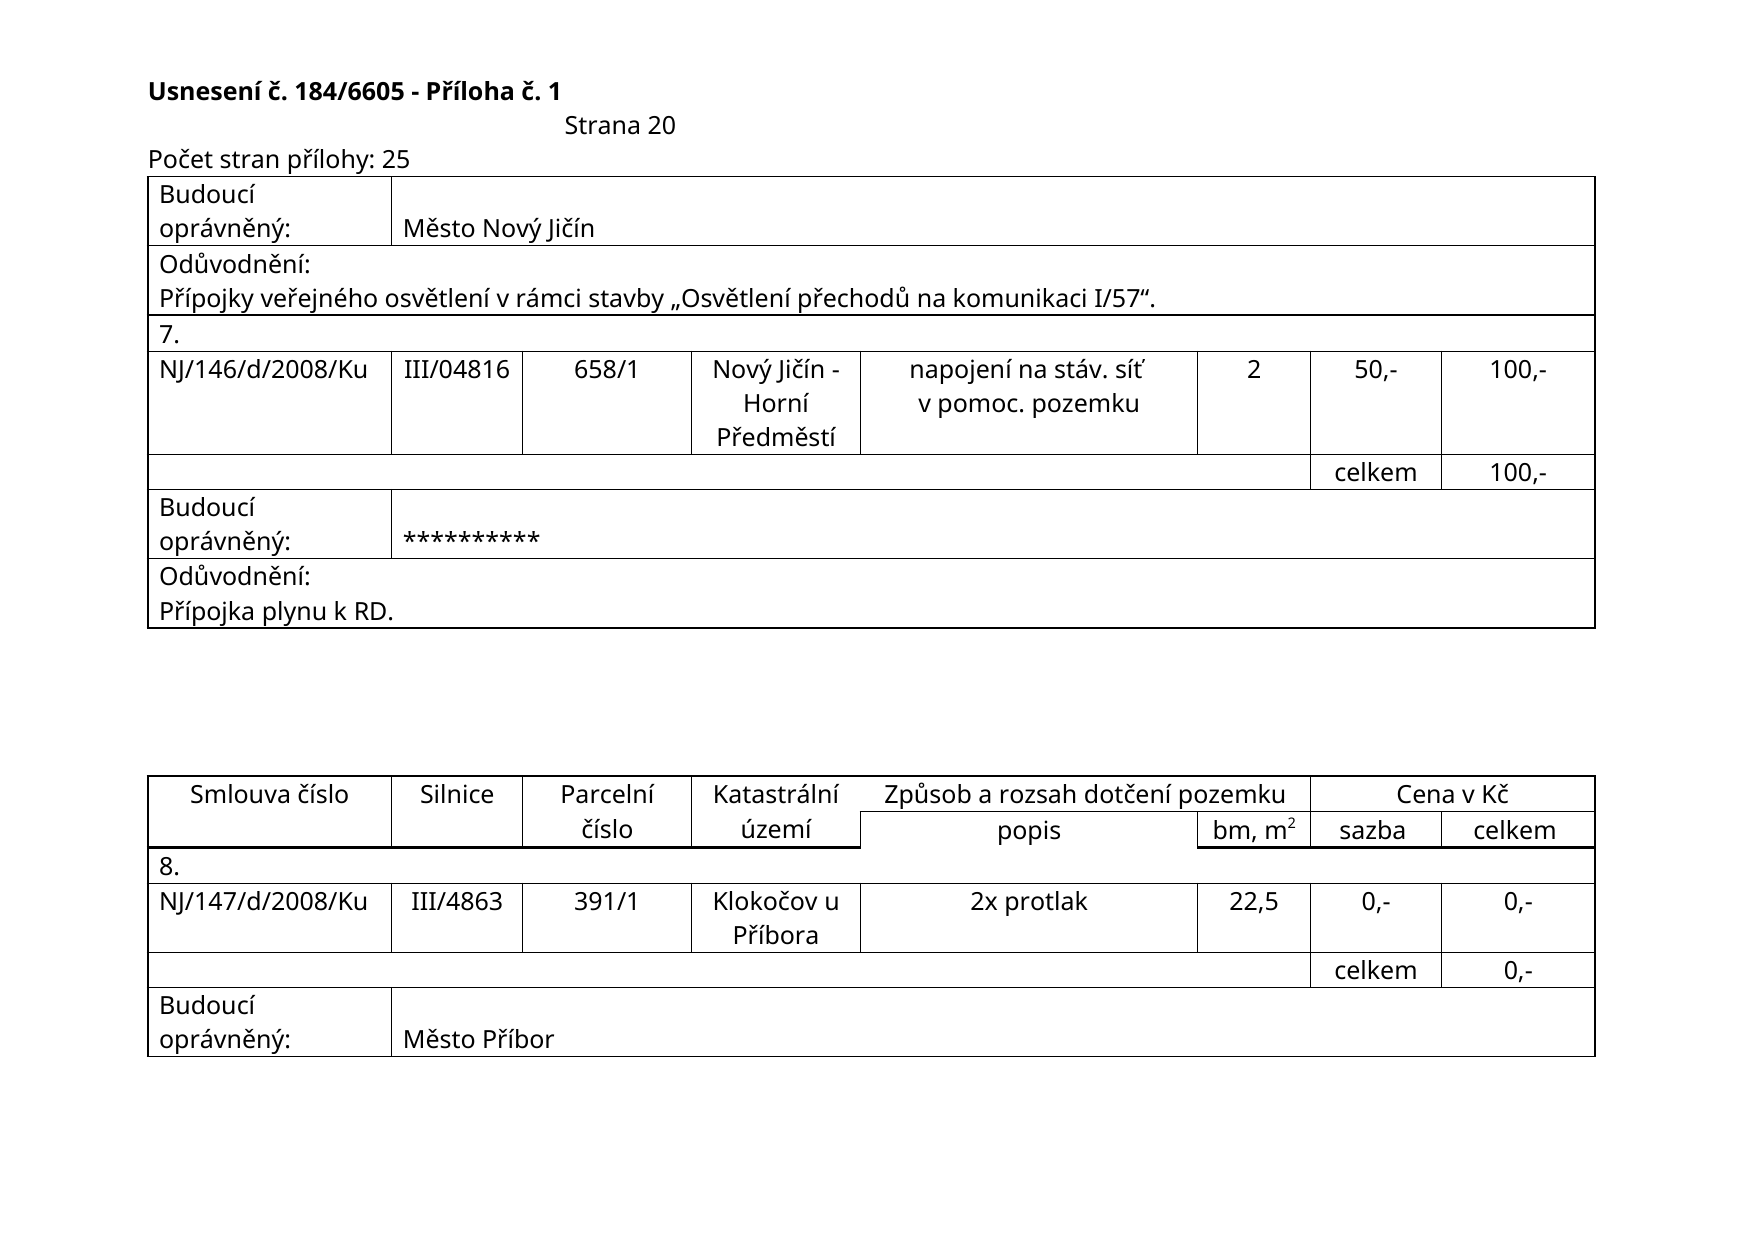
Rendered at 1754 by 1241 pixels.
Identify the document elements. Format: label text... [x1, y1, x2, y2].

table_cell Město Nový Jičín [392, 177, 1594, 245]
table_cell Budoucí oprávněný: [149, 177, 391, 245]
table_header Způsob a rozsah dotčení pozemku [860, 777, 1310, 811]
table_cell Odůvodnění: Přípojka plynu k RD. [149, 559, 1594, 627]
table_cell celkem [1311, 953, 1441, 987]
table_header Cena v Kč [1311, 777, 1594, 811]
table_cell 0,- [1311, 884, 1441, 952]
table_header Silnice [392, 777, 522, 846]
table_cell bm, m2 [1198, 812, 1310, 846]
table_cell 0,- [1442, 953, 1594, 987]
table_cell Nový Jičín -Horní Předměstí [692, 352, 860, 454]
table_header Smlouva číslo [149, 777, 391, 846]
table_cell 7. [149, 316, 1594, 351]
table_cell celkem [1442, 812, 1594, 846]
table_cell 50,- [1311, 352, 1441, 454]
table_cell Klokočov u Příbora [692, 884, 860, 952]
table_cell popis [861, 812, 1197, 846]
table_cell Budoucí oprávněný: [149, 988, 391, 1056]
table_cell 2x protlak [861, 884, 1197, 952]
table_cell 0,- [1442, 884, 1594, 952]
table_cell 2 [1198, 352, 1310, 454]
table_cell III/4863 [392, 884, 522, 952]
table_cell III/04816 [392, 352, 522, 454]
table_cell 658/1 [523, 352, 691, 454]
table_cell 22,5 [1198, 884, 1310, 952]
table_cell ********** [392, 490, 1594, 558]
table_cell celkem [1311, 455, 1441, 489]
table_cell Budoucí oprávněný: [149, 490, 391, 558]
table_cell [149, 953, 1310, 987]
table_cell [149, 455, 1310, 489]
table_cell 100,- [1442, 352, 1594, 454]
table_header Parcelní číslo [523, 777, 691, 846]
table_cell NJ/147/d/2008/Ku [149, 884, 391, 952]
table_cell Odůvodnění: Přípojky veřejného osvětlení v rámci stavby „Osvětlení přechodů na komunikaci I/57“. [149, 246, 1594, 314]
table_cell 8. [149, 846, 1594, 882]
table_header Katastrální území [692, 777, 860, 846]
table_cell 391/1 [523, 884, 691, 952]
table_cell Město Příbor [392, 988, 1594, 1056]
table_cell NJ/146/d/2008/Ku [149, 352, 391, 454]
table_cell napojení na stáv. síť v pomoc. pozemku [861, 352, 1197, 454]
table_cell 100,- [1442, 455, 1594, 489]
table_cell sazba [1311, 812, 1441, 846]
